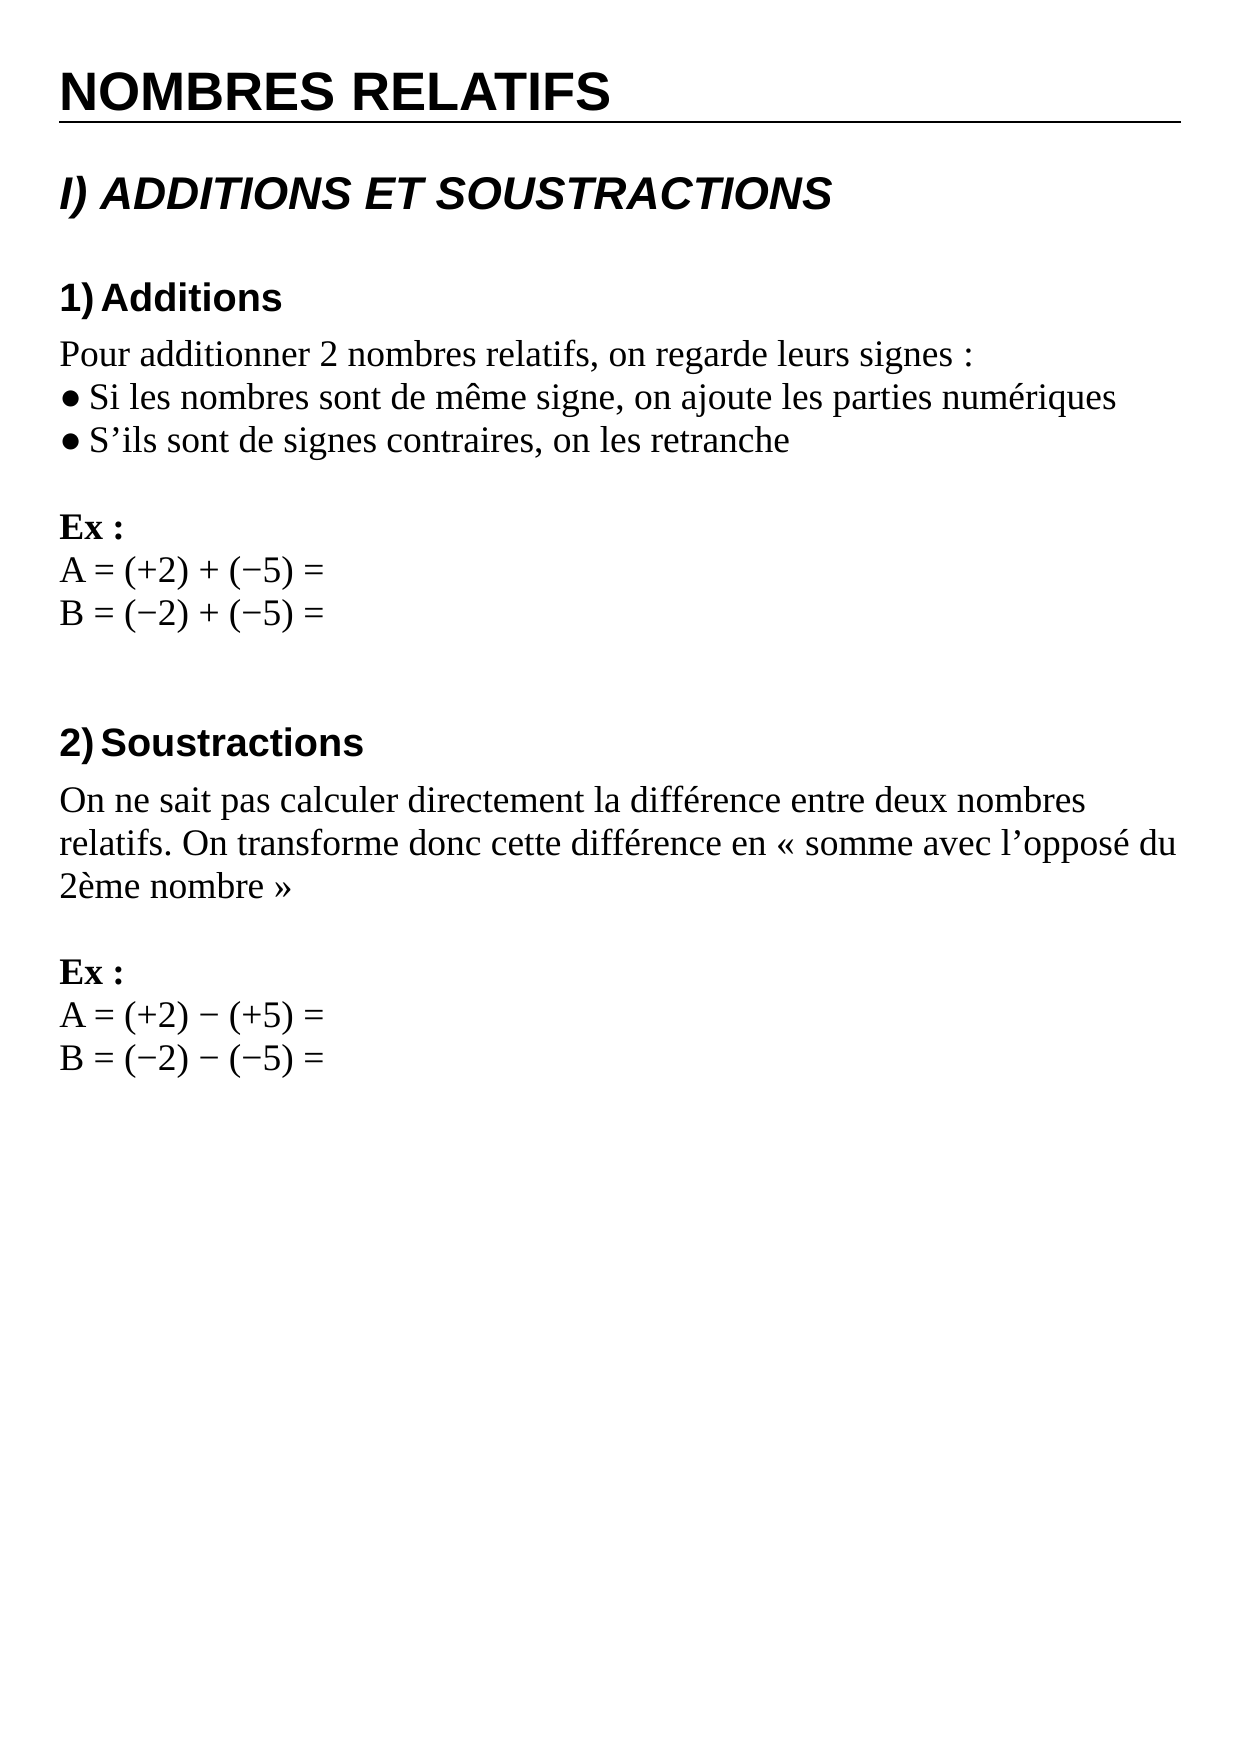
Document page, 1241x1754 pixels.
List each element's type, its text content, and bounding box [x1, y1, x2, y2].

text B = (−2) + (−5) = [59, 590, 1181, 633]
text Nombres relatifs [59, 59, 1181, 121]
text On ne sait pas calculer directement la différence entre deux nombres relatifs. On transforme donc cette différence en « somme avec l’opposé du 2ème nombre » [59, 777, 1181, 906]
text Ex : [59, 949, 1181, 993]
text A = (+2) − (+5) = [59, 993, 1181, 1036]
list Soustractions [59, 720, 1181, 765]
text A = (+2) + (−5) = [59, 547, 1181, 590]
text Ex : [59, 504, 1181, 547]
text B = (−2) − (−5) = [59, 1036, 1181, 1079]
list Additions [59, 274, 1181, 320]
text Pour additionner 2 nombres relatifs, on regarde leurs signes : [59, 332, 1181, 375]
list Additions et soustractions [59, 167, 1181, 219]
list Si les nombres sont de même signe, on ajoute les parties numériques [59, 375, 1181, 418]
list S’ils sont de signes contraires, on les retranche [59, 418, 1181, 461]
